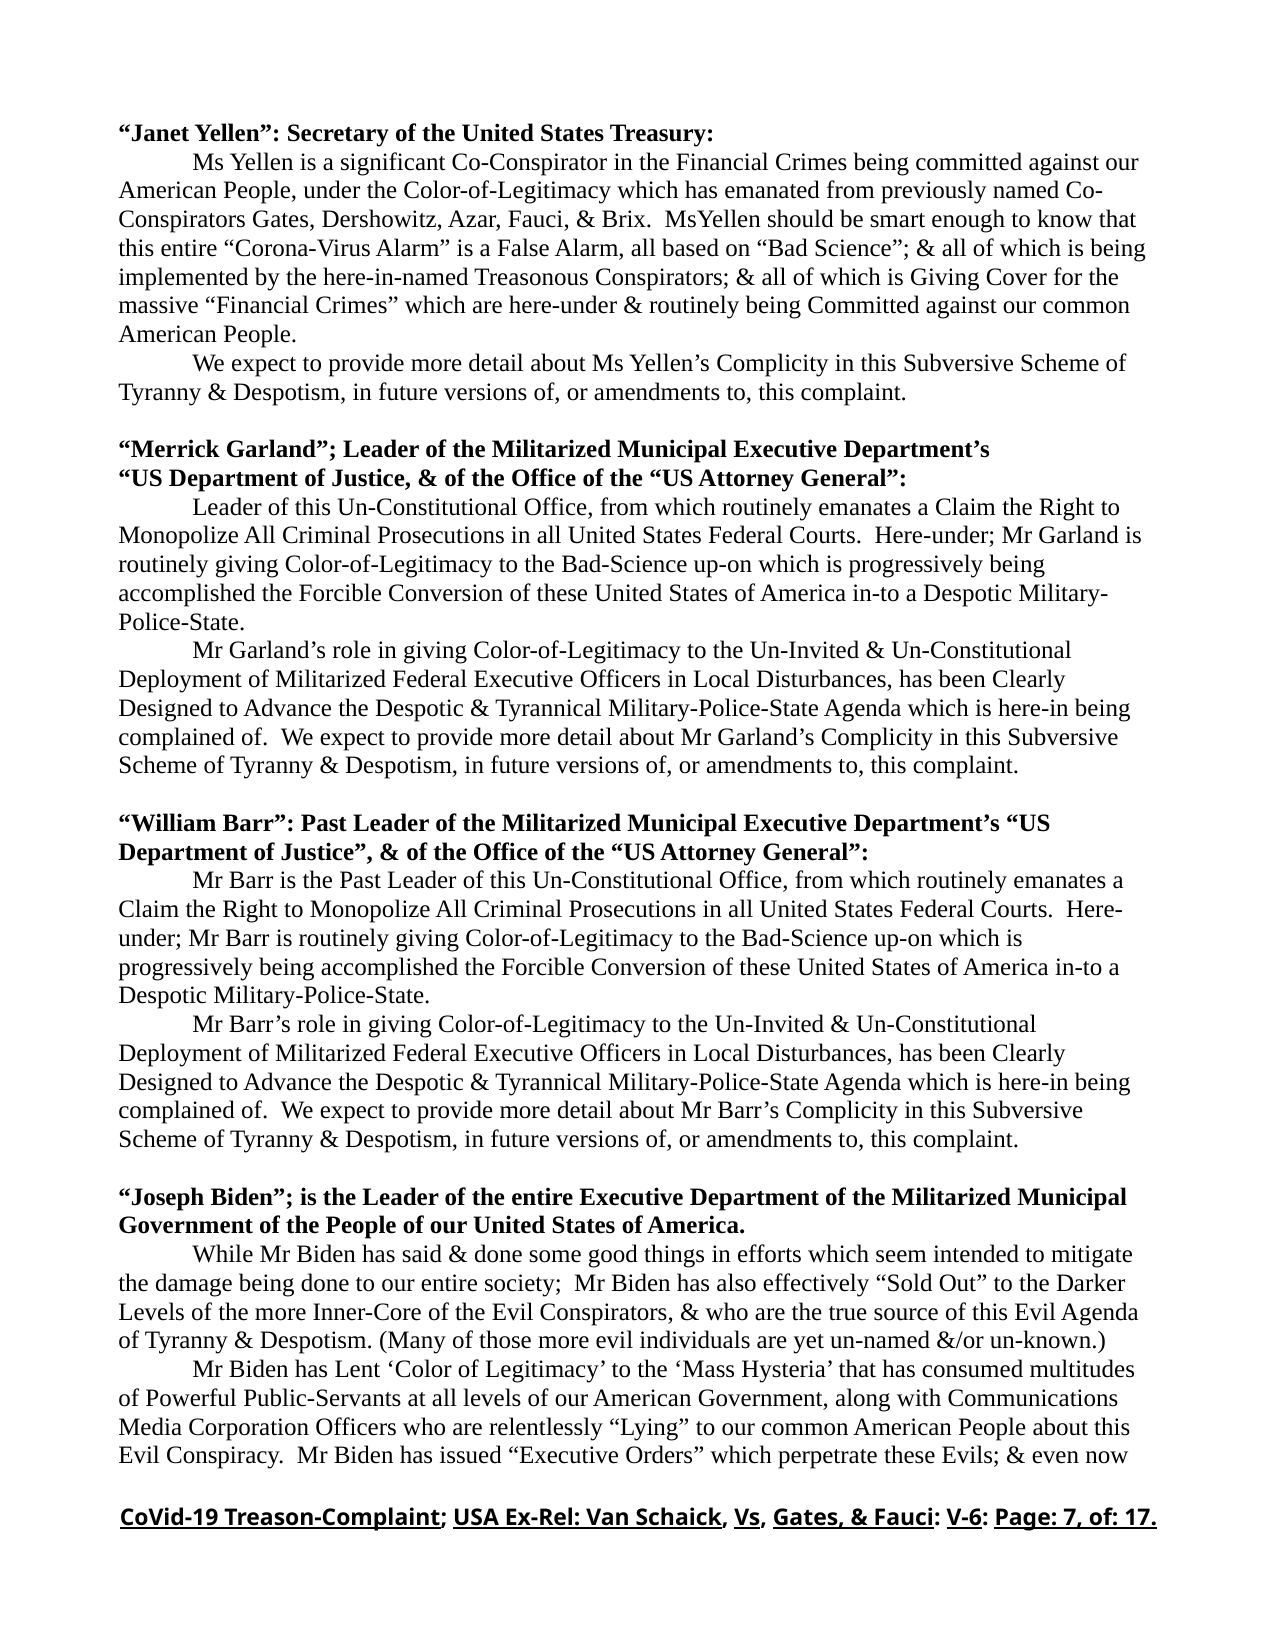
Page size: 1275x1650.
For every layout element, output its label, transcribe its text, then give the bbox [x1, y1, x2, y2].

text “Joseph Biden”; is the Leader of the entire Executive Department of the Militarized Municipal Government of the People of our United States of America. [118, 1182, 1157, 1239]
text While Mr Biden has said & done some good things in efforts which seem intended to mitigate the damage being done to our entire society; Mr Biden has also effectively “Sold Out” to the Darker Levels of the more Inner-Core of the Evil Conspirators, & who are the true source of this Evil Agenda of Tyranny & Despotism. (Many of those more evil individuals are yet un-named &/or un-known.) [118, 1239, 1157, 1354]
text “Merrick Garland”; Leader of the Militarized Municipal Executive Department’s “US Department of Justice, & of the Office of the “US Attorney General”: [118, 434, 1157, 492]
text Leader of this Un-Constitutional Office, from which routinely emanates a Claim the Right to Monopolize All Criminal Prosecutions in all United States Federal Courts. Here-under; Mr Garland is routinely giving Color-of-Legitimacy to the Bad-Science up-on which is progressively being accomplished the Forcible Conversion of these United States of America in-to a Despotic Military-Police-State. Mr Garland’s role in giving Color-of-Legitimacy to the Un-Invited & Un-Constitutional Deployment of Militarized Federal Executive Officers in Local Disturbances, has been Clearly Designed to Advance the Despotic & Tyrannical Military-Police-State Agenda which is here-in being complained of. We expect to provide more detail about Mr Garland’s Complicity in this Subversive Scheme of Tyranny & Despotism, in future versions of, or amendments to, this complaint. [118, 492, 1157, 779]
text “Janet Yellen”: Secretary of the United States Treasury: Ms Yellen is a significant Co-Conspirator in the Financial Crimes being committed against our American People, under the Color-of-Legitimacy which has emanated from previously named Co-Conspirators Gates, Dershowitz, Azar, Fauci, & Brix. MsYellen should be smart enough to know that this entire “Corona-Virus Alarm” is a False Alarm, all based on “Bad Science”; & all of which is being implemented by the here-in-named Treasonous Conspirators; & all of which is Giving Cover for the massive “Financial Crimes” which are here-under & routinely being Committed against our common American People. [118, 118, 1157, 348]
text Mr Biden has Lent ‘Color of Legitimacy’ to the ‘Mass Hysteria’ that has consumed multitudes of Powerful Public-Servants at all levels of our American Government, along with Communications Media Corporation Officers who are relentlessly “Lying” to our common American People about this Evil Conspiracy. Mr Biden has issued “Executive Orders” which perpetrate these Evils; & even now [118, 1354, 1157, 1469]
text We expect to provide more detail about Ms Yellen’s Complicity in this Subversive Scheme of Tyranny & Despotism, in future versions of, or amendments to, this complaint. [118, 348, 1157, 406]
text Mr Barr is the Past Leader of this Un-Constitutional Office, from which routinely emanates a Claim the Right to Monopolize All Criminal Prosecutions in all United States Federal Courts. Here-under; Mr Barr is routinely giving Color-of-Legitimacy to the Bad-Science up-on which is progressively being accomplished the Forcible Conversion of these United States of America in-to a Despotic Military-Police-State. Mr Barr’s role in giving Color-of-Legitimacy to the Un-Invited & Un-Constitutional Deployment of Militarized Federal Executive Officers in Local Disturbances, has been Clearly Designed to Advance the Despotic & Tyrannical Military-Police-State Agenda which is here-in being complained of. We expect to provide more detail about Mr Barr’s Complicity in this Subversive Scheme of Tyranny & Despotism, in future versions of, or amendments to, this complaint. [118, 866, 1157, 1153]
text “William Barr”: Past Leader of the Militarized Municipal Executive Department’s “US Department of Justice”, & of the Office of the “US Attorney General”: [118, 779, 1157, 866]
